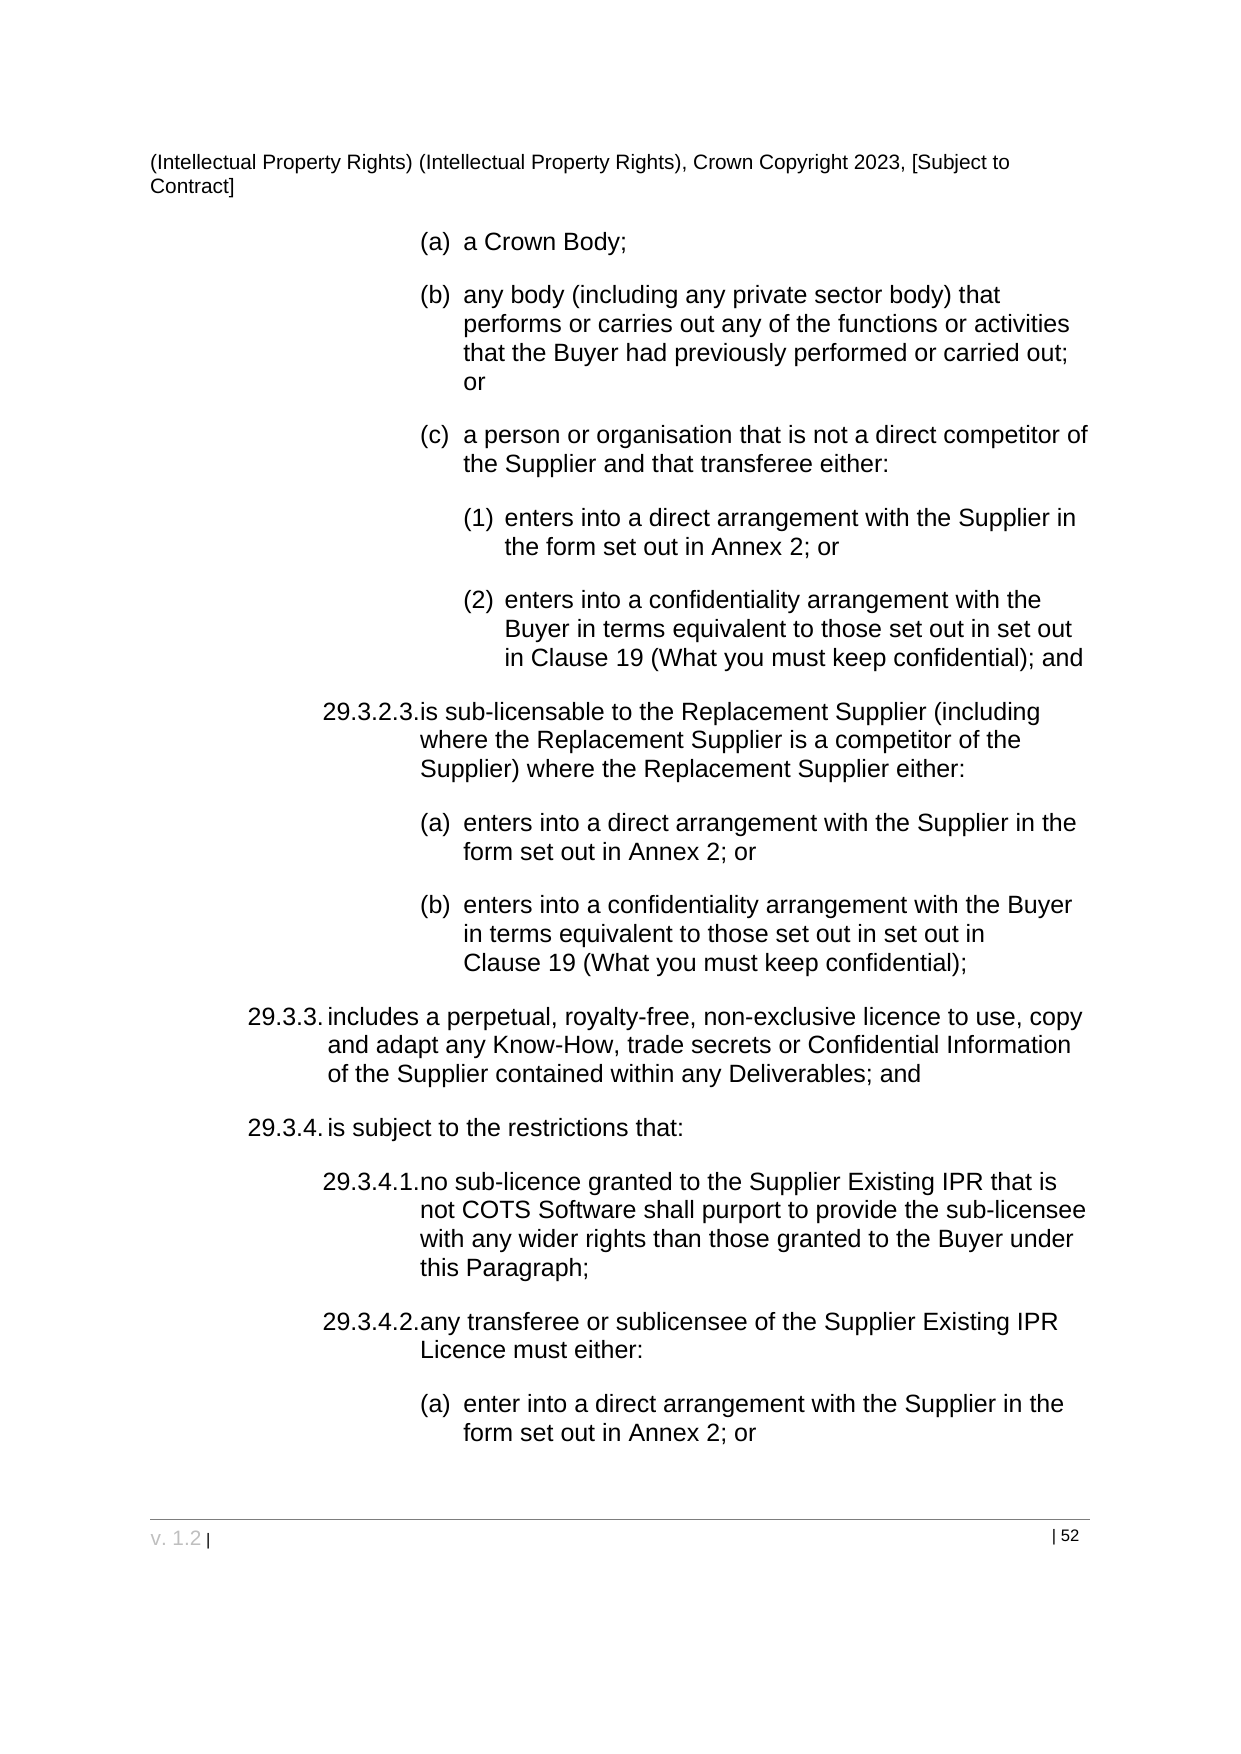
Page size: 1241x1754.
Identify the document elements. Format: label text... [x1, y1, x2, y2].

subtitle any transferee or sublicensee of the Supplier Existing IPR Licence must either: [322, 1307, 1090, 1364]
subtitle enters into a direct arrangement with the Supplier in the form set out in Annex 2; or [463, 503, 1090, 560]
subtitle enters into a confidentiality arrangement with the Buyer in terms equivalent to those set out in set out in Clause 19 (What you must keep confidential); [420, 890, 1090, 977]
subtitle a Crown Body; [420, 227, 1090, 255]
subtitle includes a perpetual, royalty-free, non-exclusive licence to use, copy and adapt any Know-How, trade secrets or Confidential Information of the Supplier contained within any Deliverables; and [247, 1002, 1090, 1088]
subtitle enters into a confidentiality arrangement with the Buyer in terms equivalent to those set out in set out in Clause 19 (What you must keep confidential); and [463, 585, 1090, 672]
subtitle enter into a direct arrangement with the Supplier in the form set out in Annex 2; or [420, 1389, 1090, 1447]
subtitle enters into a direct arrangement with the Supplier in the form set out in Annex 2; or [420, 808, 1090, 865]
subtitle any body (including any private sector body) that performs or carries out any of the functions or activities that the Buyer had previously performed or carried out; or [420, 280, 1090, 395]
subtitle is sub-licensable to the Replacement Supplier (including where the Replacement Supplier is a competitor of the Supplier) where the Replacement Supplier either: [322, 697, 1090, 783]
subtitle no sub-licence granted to the Supplier Existing IPR that is not COTS Software shall purport to provide the sub-licensee with any wider rights than those granted to the Buyer under this Paragraph; [322, 1167, 1090, 1282]
subtitle a person or organisation that is not a direct competitor of the Supplier and that transferee either: [420, 420, 1090, 478]
subtitle is subject to the restrictions that: [247, 1113, 1090, 1142]
